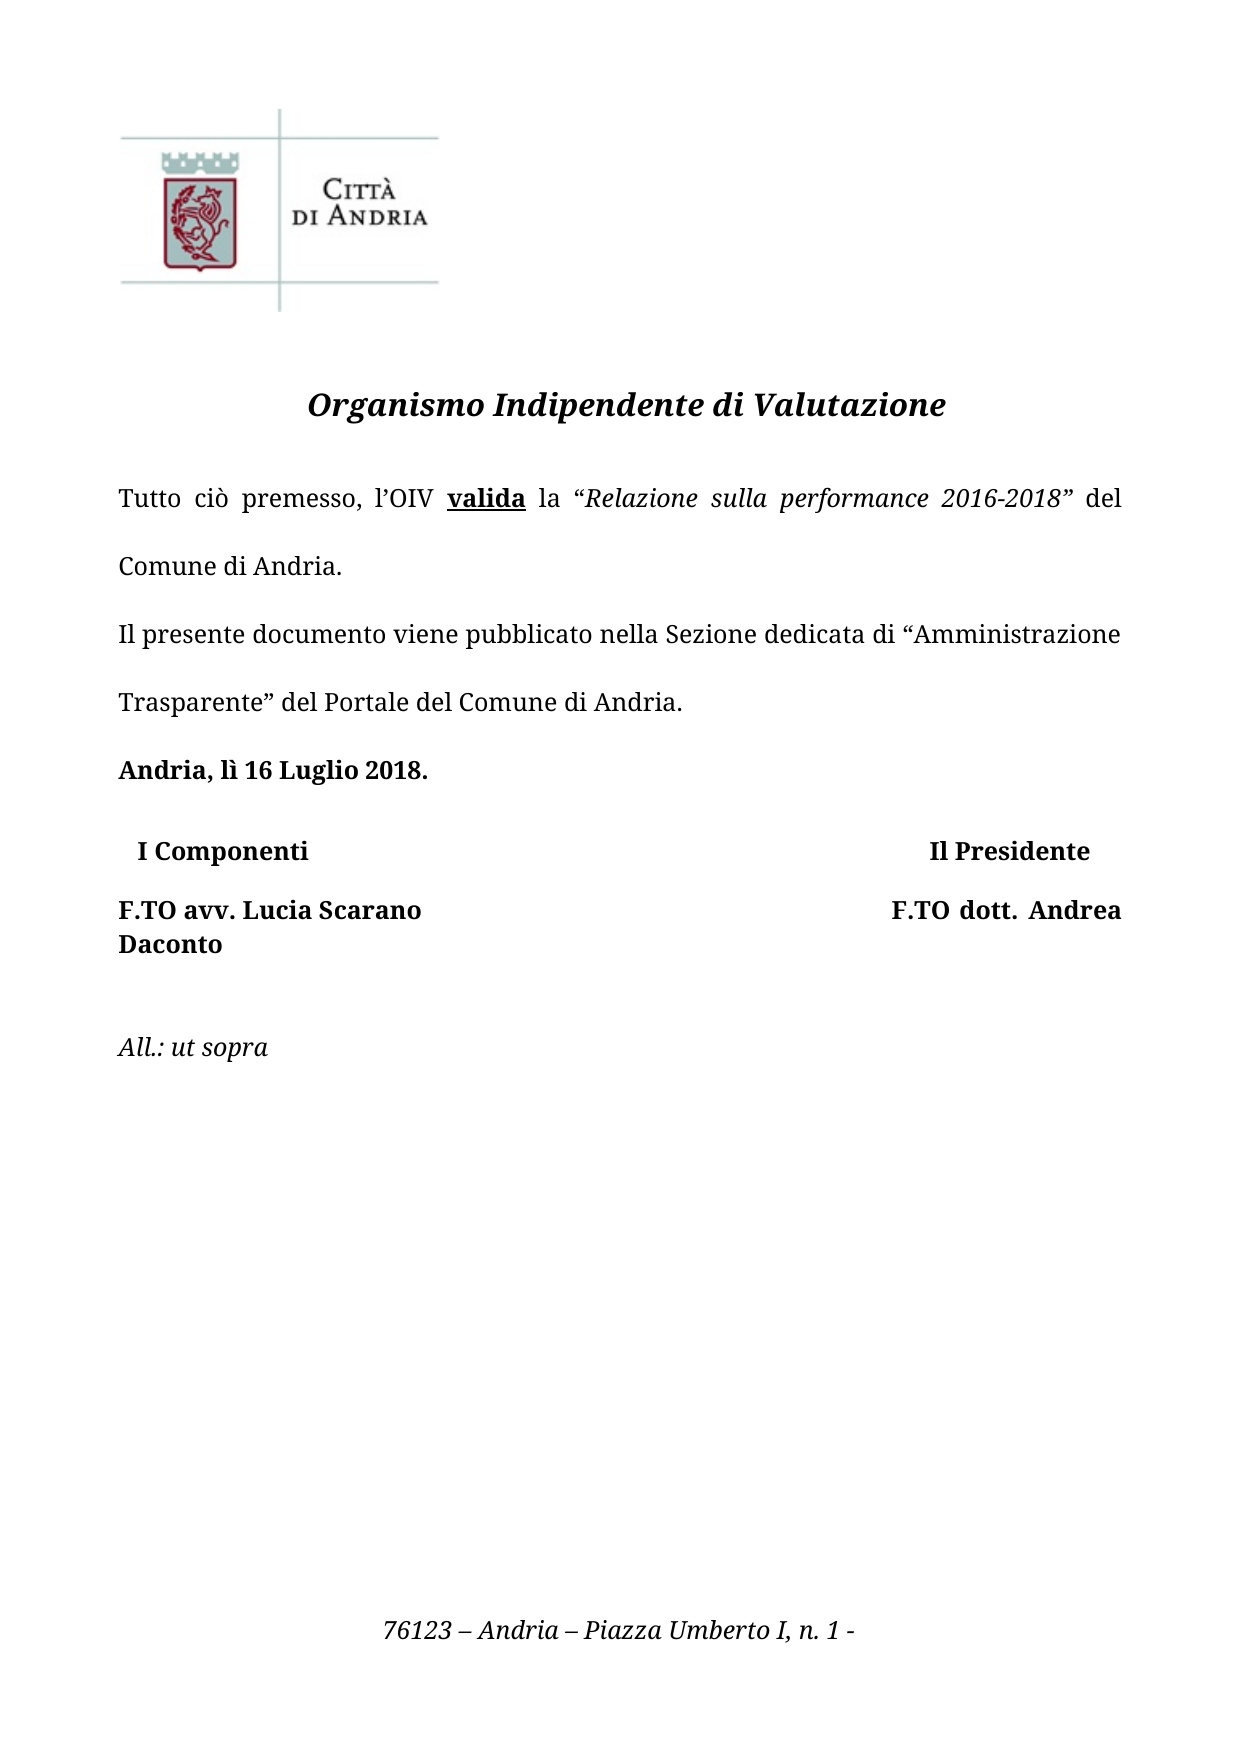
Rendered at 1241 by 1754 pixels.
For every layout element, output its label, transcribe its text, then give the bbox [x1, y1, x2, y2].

text Il presente documento viene pubblicato nella Sezione dedicata di “Amministrazione Trasparente” del Portale del Comune di Andria. [118, 617, 1122, 719]
text I Componenti Il Presidente [118, 834, 1122, 868]
text F.TO avv. Lucia Scarano F.TO dott. Andrea Daconto [118, 893, 1122, 961]
text All.: ut sopra [118, 1029, 1122, 1063]
text Tutto ciò premesso, l’OIV valida la “Relazione sulla performance 2016-2018” del Comune di Andria. [118, 481, 1122, 583]
picture [119, 109, 441, 312]
text Andria, lì 16 Luglio 2018. [118, 753, 1122, 787]
